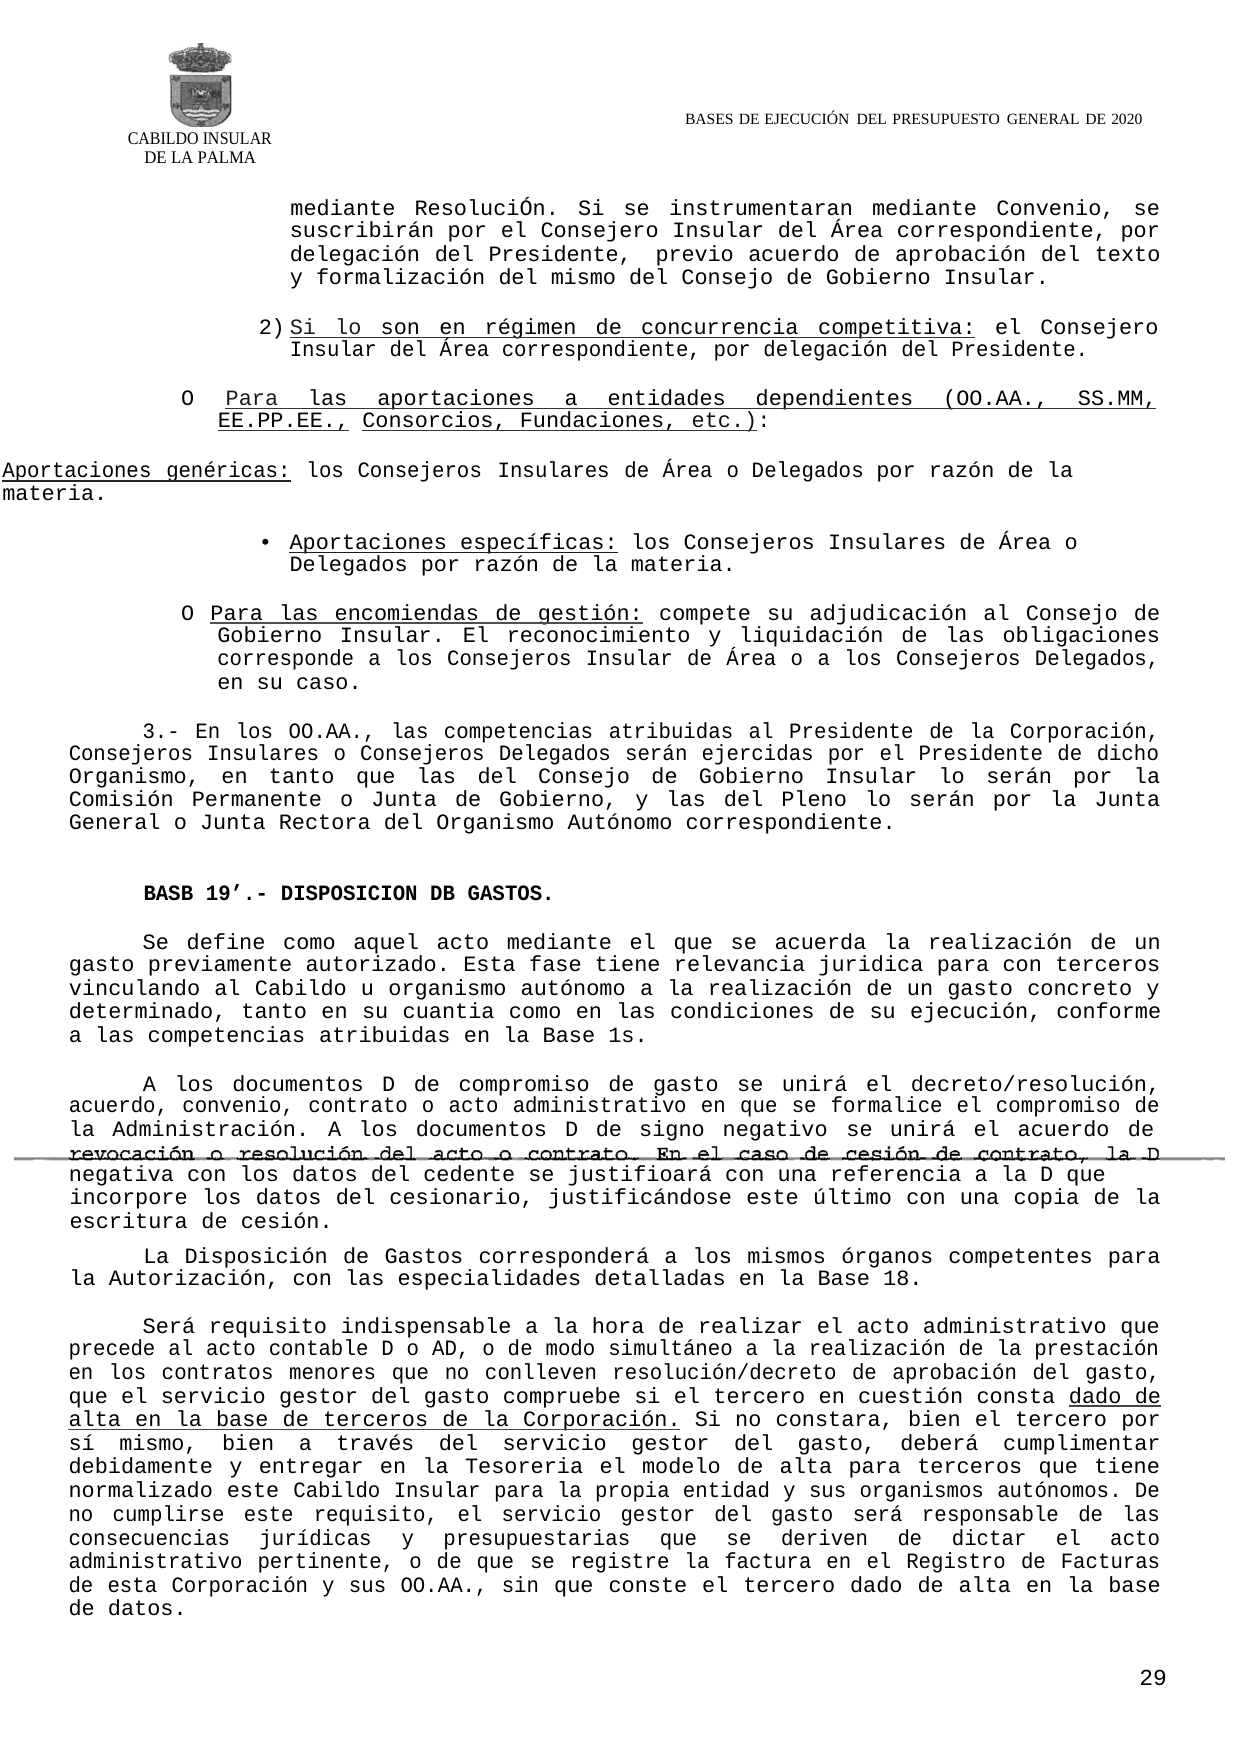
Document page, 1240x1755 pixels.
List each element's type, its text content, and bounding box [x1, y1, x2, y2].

picture [168, 43, 232, 127]
text O Para las encomiendas de gestión: compete su adjudicación al Consejo de Gobierno Insular. El reconocimiento y liquidación de las obligaciones corresponde a los Consejeros Insular de Área o a los Consejeros Delegados, en su caso. [181, 601, 1160, 696]
list Si lo son en régimen de concurrencia competitiva: el Consejero Insular del Área correspondiente, por delegación del Presidente. [258, 316, 1159, 363]
text 3.- En los OO.AA., las competencias atribuidas al Presidente de la Corporación, Consejeros Insulares o Consejeros Delegados serán ejercidas por el Presidente de dicho Organismo, en tanto que las del Consejo de Gobierno Insular lo serán por la Comisión Permanente o Junta de Gobierno, y las del Pleno lo serán por la Junta General o Junta Rectora del Organismo Autónomo correspondiente. [68, 720, 1160, 836]
picture [13, 1146, 1225, 1164]
subtitle BASB 19’.- DISPOSICION DB GASTOS. [143, 882, 1237, 907]
text Será requisito indispensable a la hora de realizar el acto administrativo que precede al acto contable D o AD, o de modo simultáneo a la realización de la prestación en los contratos menores que no conlleven resolución/decreto de aprobación del gasto, que el servicio gestor del gasto compruebe si el tercero en cuestión consta dado de alta en la base de terceros de la Corporación. Si no constara, bien el tercero por sí mismo, bien a través del servicio gestor del gasto, deberá cumplimentar debidamente y entregar en la Tesoreria el modelo de alta para terceros que tiene normalizado este Cabildo Insular para la propia entidad y sus organismos autónomos. De no cumplirse este requisito, el servicio gestor del gasto será responsable de las consecuencias jurídicas y presupuestarias que se deriven de dictar el acto administrativo pertinente, o de que se registre la factura en el Registro de Facturas de esta Corporación y sus OO.AA., sin que conste el tercero dado de alta en la base de datos. [68, 1315, 1161, 1622]
text A los documentos D de compromiso de gasto se unirá el decreto/resolución, acuerdo, convenio, contrato o acto administrativo en que se formalice el compromiso de la Administración. A los documentos D de signo negativo se unirá el acuerdo de [68, 1072, 1160, 1143]
text La Disposición de Gastos corresponderá a los mismos órganos competentes para la Autorización, con las especialidades detalladas en la Base 18. [69, 1244, 1161, 1292]
list Aportaciones genéricas: los Consejeros Insulares de Área o Delegados por razón de la materia. [0, 459, 1158, 506]
text O Para las aportaciones a entidades dependientes (OO.AA., SS.MM, EE.PP.EE., Consorcios, Fundaciones, etc.): [181, 387, 1157, 434]
text mediante ResoluciÓn. Si se instrumentaran mediante Convenio, se suscribirán por el Consejero Insular del Área correspondiente, por delegación del Presidente, previo acuerdo de aprobación del texto y formalización del mismo del Consejo de Gobierno Insular. [289, 197, 1161, 291]
text negativa con los datos del cedente se justifioará con una referencia a la D que incorpore los datos del cesionario, justificándose este último con una copia de la escritura de cesión. [69, 1164, 1161, 1235]
text Se define como aquel acto mediante el que se acuerda la realización de un gasto previamente autorizado. Esta fase tiene relevancia juridica para con terceros vinculando al Cabildo u organismo autónomo a la realización de un gasto concreto y determinado, tanto en su cuantia como en las condiciones de su ejecución, conforme a las competencias atribuidas en la Base 1s. [69, 931, 1161, 1049]
list Aportaciones específicas: los Consejeros Insulares de Área o Delegados por razón de la materia. [258, 530, 1161, 578]
